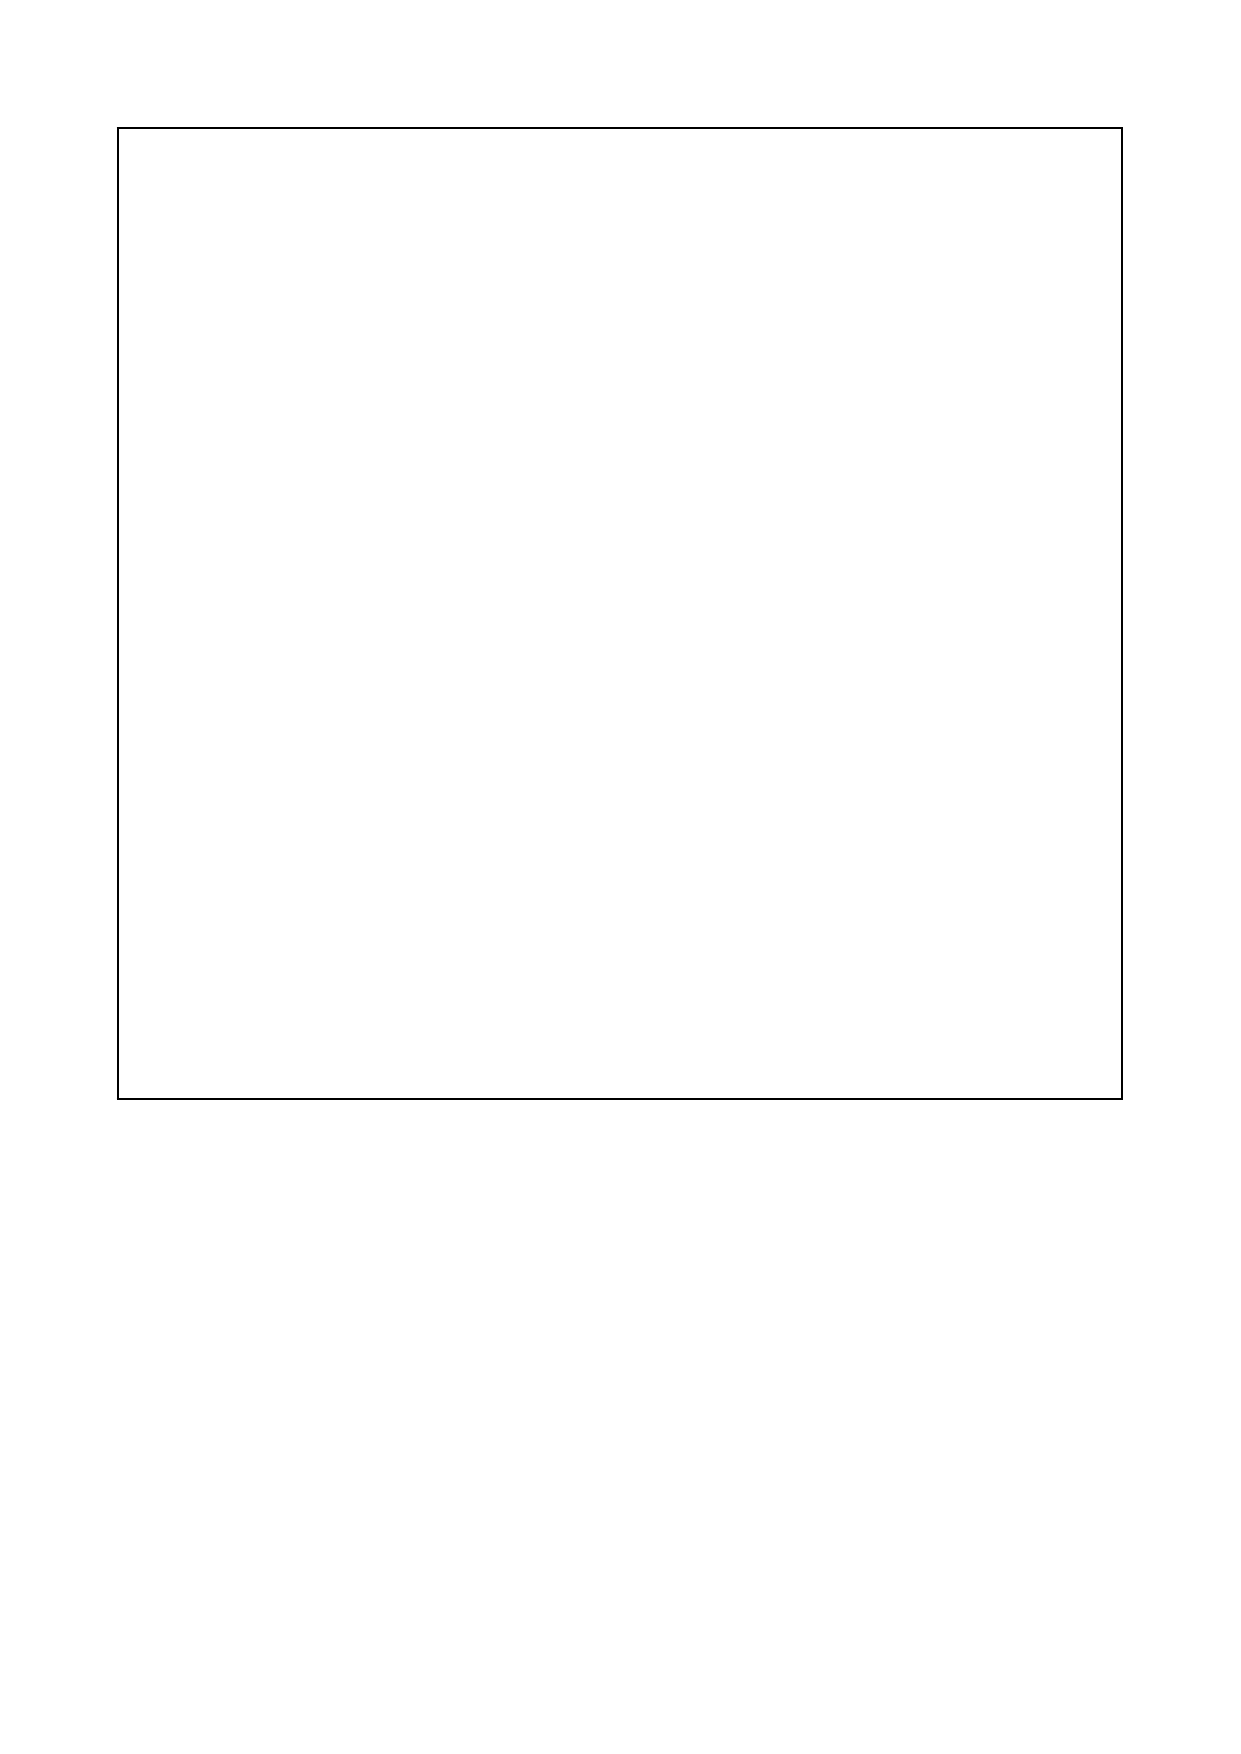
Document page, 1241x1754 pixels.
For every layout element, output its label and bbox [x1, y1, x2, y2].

table_cell [119, 129, 1121, 1097]
